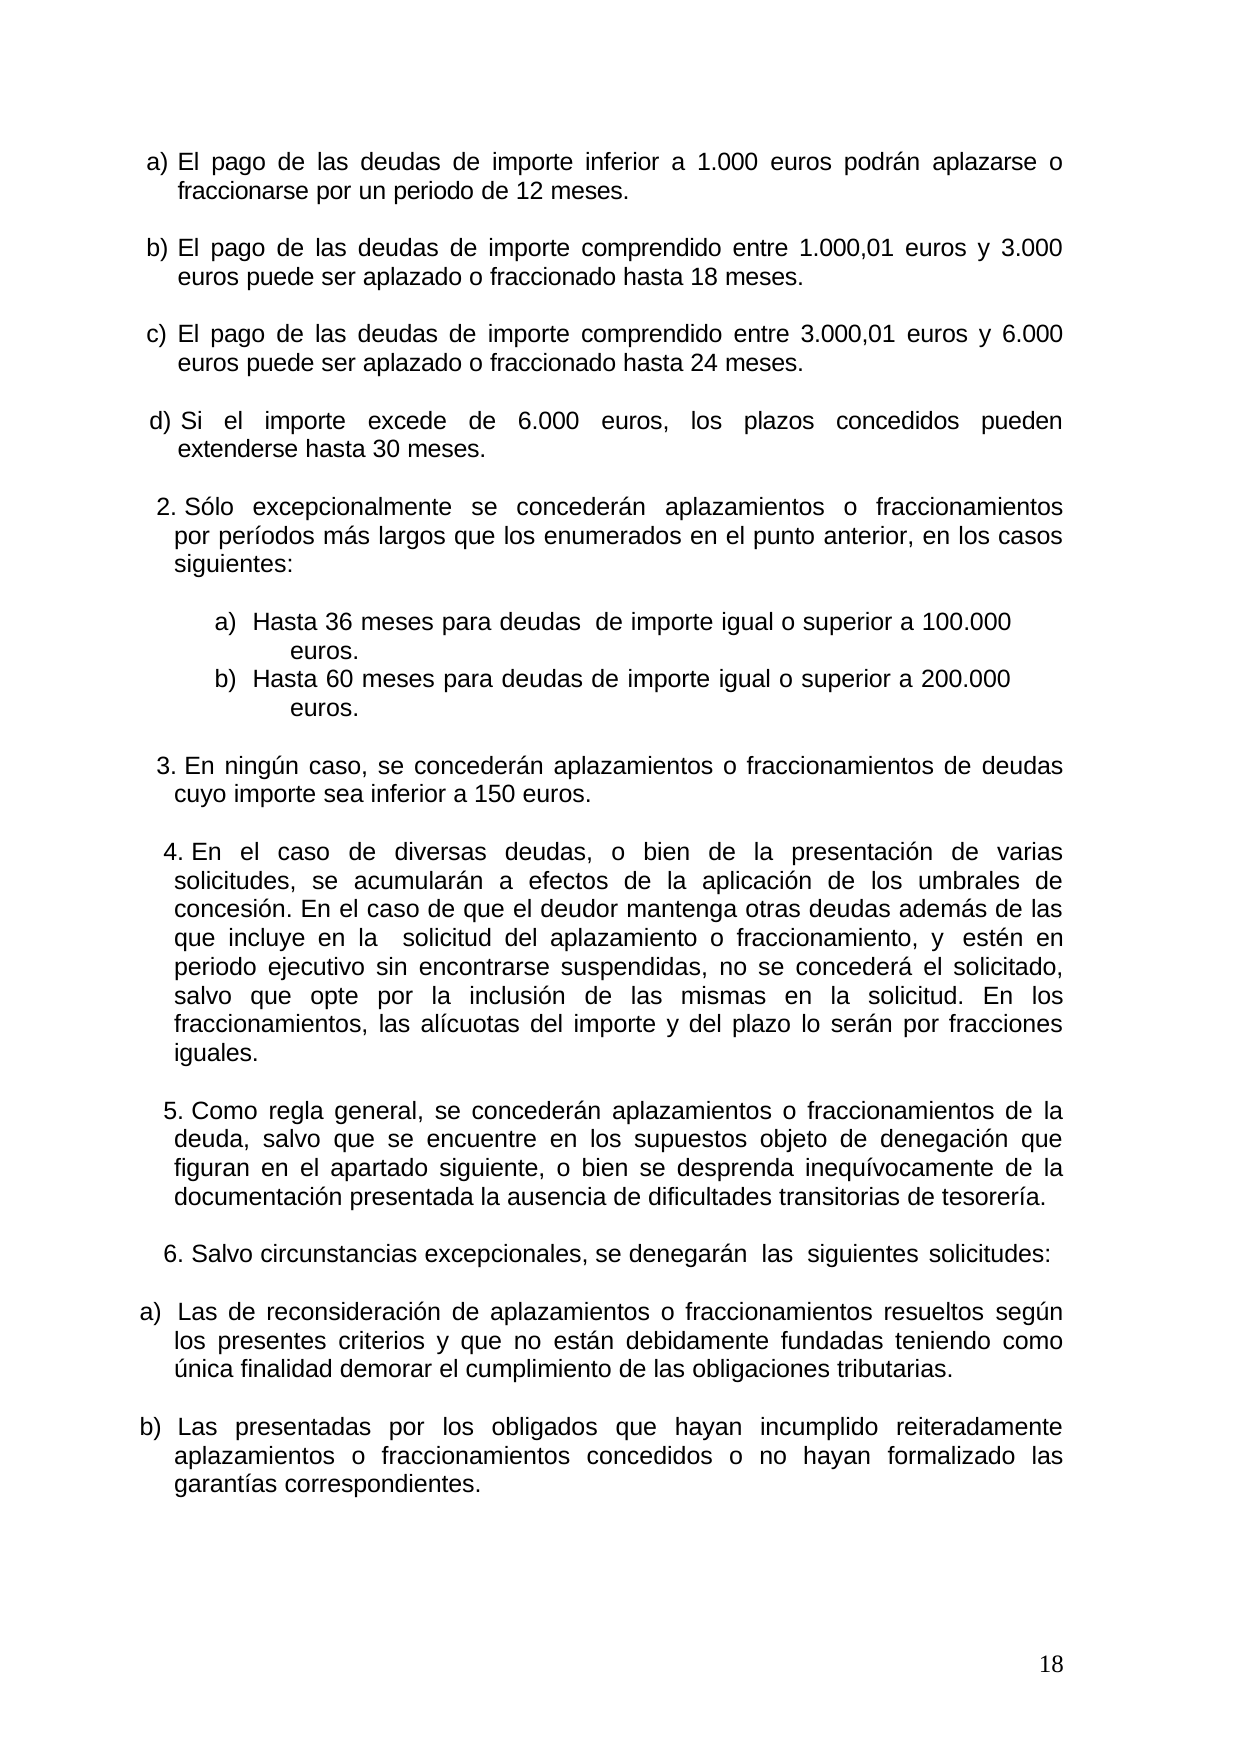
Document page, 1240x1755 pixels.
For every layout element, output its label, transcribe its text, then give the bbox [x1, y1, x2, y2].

list Salvo circunstancias excepcionales, se denegarán las siguientes solicitudes: [162, 1239, 1063, 1268]
list El pago de las deudas de importe comprendido entre 3.000,01 euros y 6.000 euros puede ser aplazado o fraccionado hasta 24 meses. [162, 319, 1064, 377]
list Hasta 36 meses para deudas de importe igual o superior a 100.000 euros. [214, 607, 1051, 664]
list El pago de las deudas de importe comprendido entre 1.000,01 euros y 3.000 euros puede ser aplazado o fraccionado hasta 18 meses. [162, 233, 1064, 291]
list El pago de las deudas de importe inferior a 1.000 euros podrán aplazarse o fraccionarse por un periodo de 12 meses. [162, 147, 1063, 204]
list Si el importe excede de 6.000 euros, los plazos concedidos pueden extenderse hasta 30 meses. [162, 406, 1063, 463]
list En el caso de diversas deudas, o bien de la presentación de varias solicitudes, se acumularán a efectos de la aplicación de los umbrales de concesión. En el caso de que el deudor mantenga otras deudas además de las que incluye en la solicitud del aplazamiento o fraccionamiento, y estén en periodo ejecutivo sin encontrarse suspendidas, no se concederá el solicitado, salvo que opte por la inclusión de las mismas en la solicitud. En los fraccionamientos, las alícuotas del importe y del plazo lo serán por fracciones iguales. [162, 837, 1063, 1067]
list Las de reconsideración de aplazamientos o fraccionamientos resueltos según los presentes criterios y que no están debidamente fundadas teniendo como única finalidad demorar el cumplimiento de las obligaciones tributarias. [162, 1297, 1064, 1383]
list Como regla general, se concederán aplazamientos o fraccionamientos de la deuda, salvo que se encuentre en los supuestos objeto de denegación que figuran en el apartado siguiente, o bien se desprenda inequívocamente de la documentación presentada la ausencia de dificultades transitorias de tesorería. [162, 1096, 1063, 1211]
list En ningún caso, se concederán aplazamientos o fraccionamientos de deudas cuyo importe sea inferior a 150 euros. [162, 751, 1063, 808]
list Hasta 60 meses para deudas de importe igual o superior a 200.000 euros. [214, 664, 1051, 722]
list Las presentadas por los obligados que hayan incumplido reiteradamente aplazamientos o fraccionamientos concedidos o no hayan formalizado las garantías correspondientes. [162, 1412, 1063, 1498]
list Sólo excepcionalmente se concederán aplazamientos o fraccionamientos por períodos más largos que los enumerados en el punto anterior, en los casos siguientes: [162, 492, 1063, 578]
